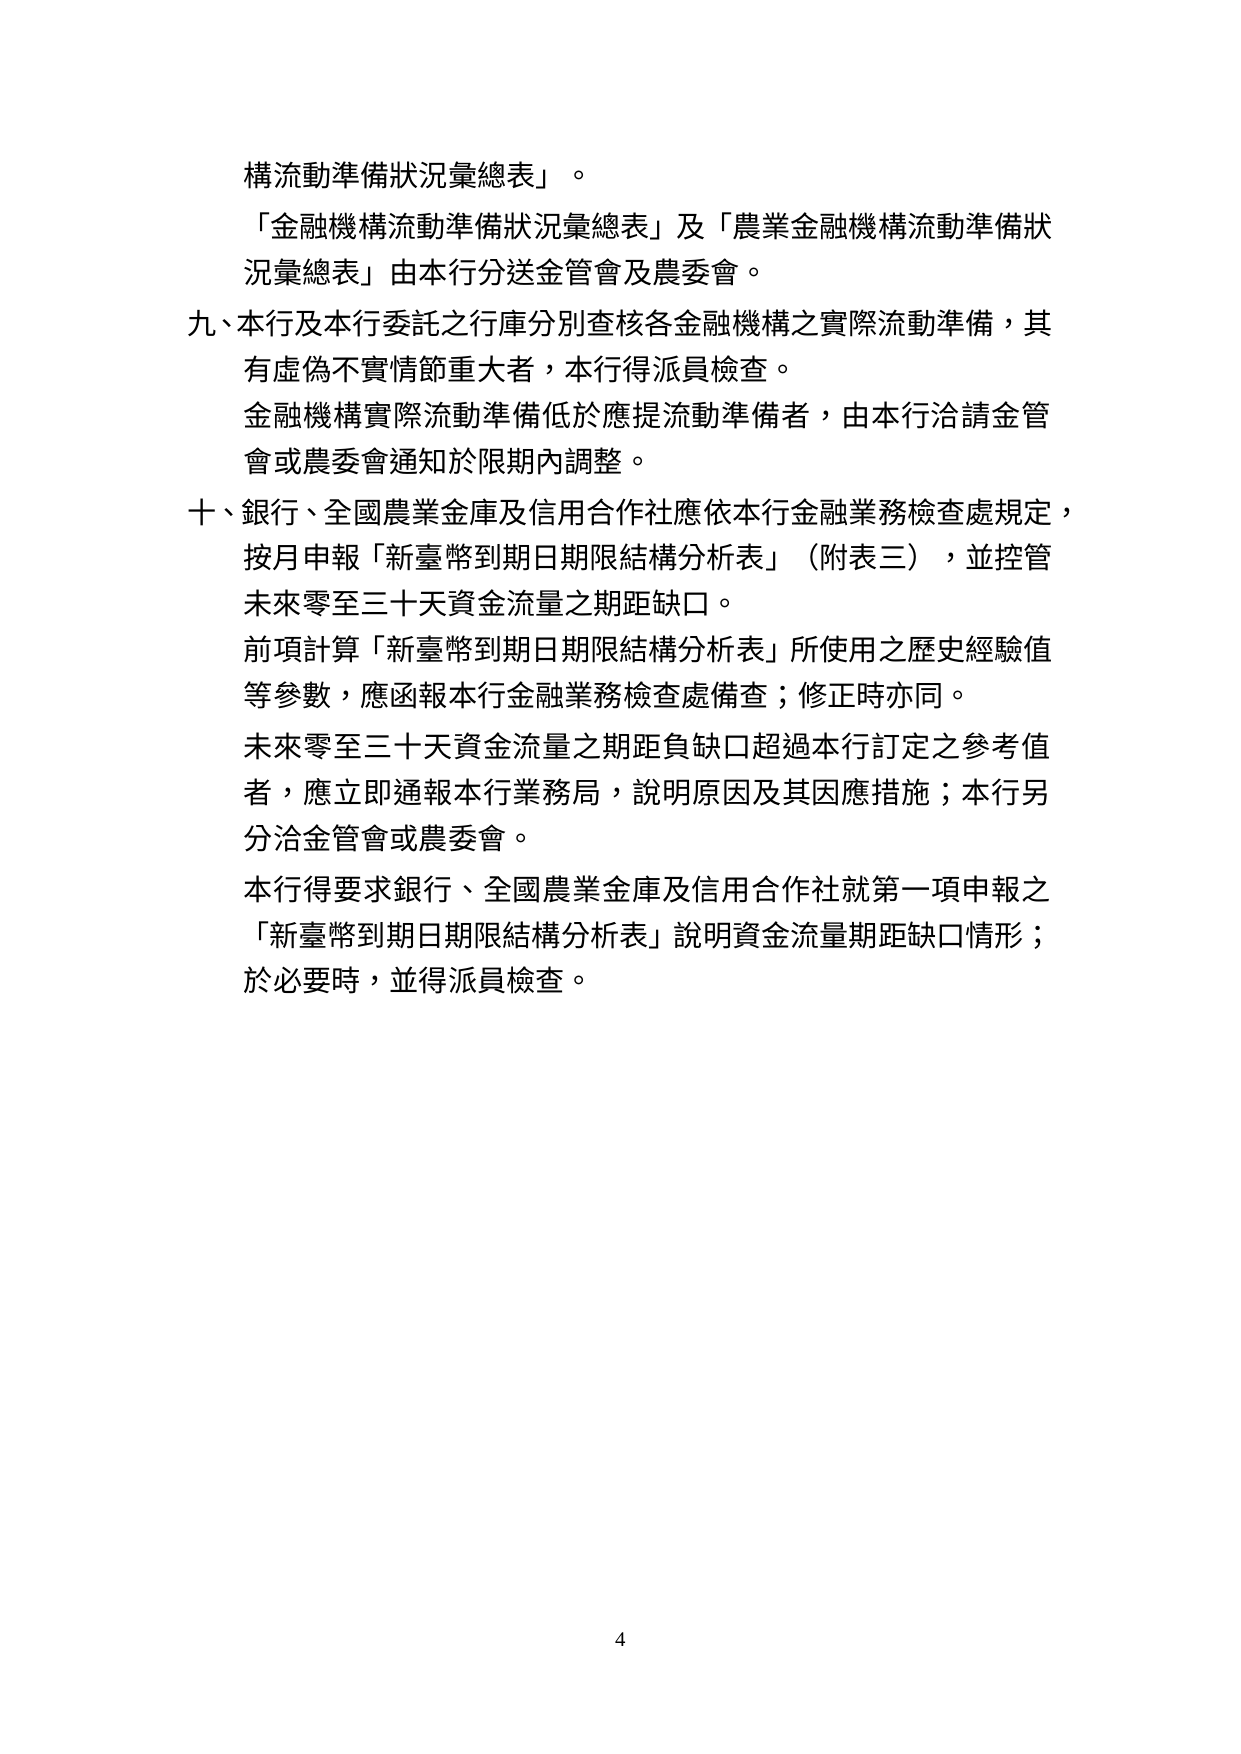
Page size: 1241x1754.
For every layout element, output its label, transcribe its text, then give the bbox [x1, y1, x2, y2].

text 前項計算「新臺幣到期日期限結構分析表」所使用之歷史經驗值等參數，應函報本行金融業務檢查處備查；修正時亦同。 [244, 624, 1053, 716]
text 金融機構實際流動準備低於應提流動準備者，由本行洽請金管會或農委會通知於限期內調整。 [244, 389, 1053, 481]
text 未來零至三十天資金流量之期距負缺口超過本行訂定之參考值者，應立即通報本行業務局，說明原因及其因應措施；本行另分洽金管會或農委會。 [244, 721, 1053, 858]
text 十、銀行、全國農業金庫及信用合作社應依本行金融業務檢查處規定，按月申報「新臺幣到期日期限結構分析表」（附表三），並控管未來零至三十天資金流量之期距缺口。 [187, 486, 1053, 624]
text 本行得要求銀行、全國農業金庫及信用合作社就第一項申報之「新臺幣到期日期限結構分析表」說明資金流量期距缺口情形；於必要時，並得派員檢查。 [244, 863, 1053, 1001]
text 「金融機構流動準備狀況彙總表」及「農業金融機構流動準備狀況彙總表」由本行分送金管會及農委會。 [244, 201, 1053, 293]
text 九、本行及本行委託之行庫分別查核各金融機構之實際流動準備，其有虛偽不實情節重大者，本行得派員檢查。 [187, 298, 1053, 389]
text 構流動準備狀況彙總表」。 [244, 150, 1053, 196]
